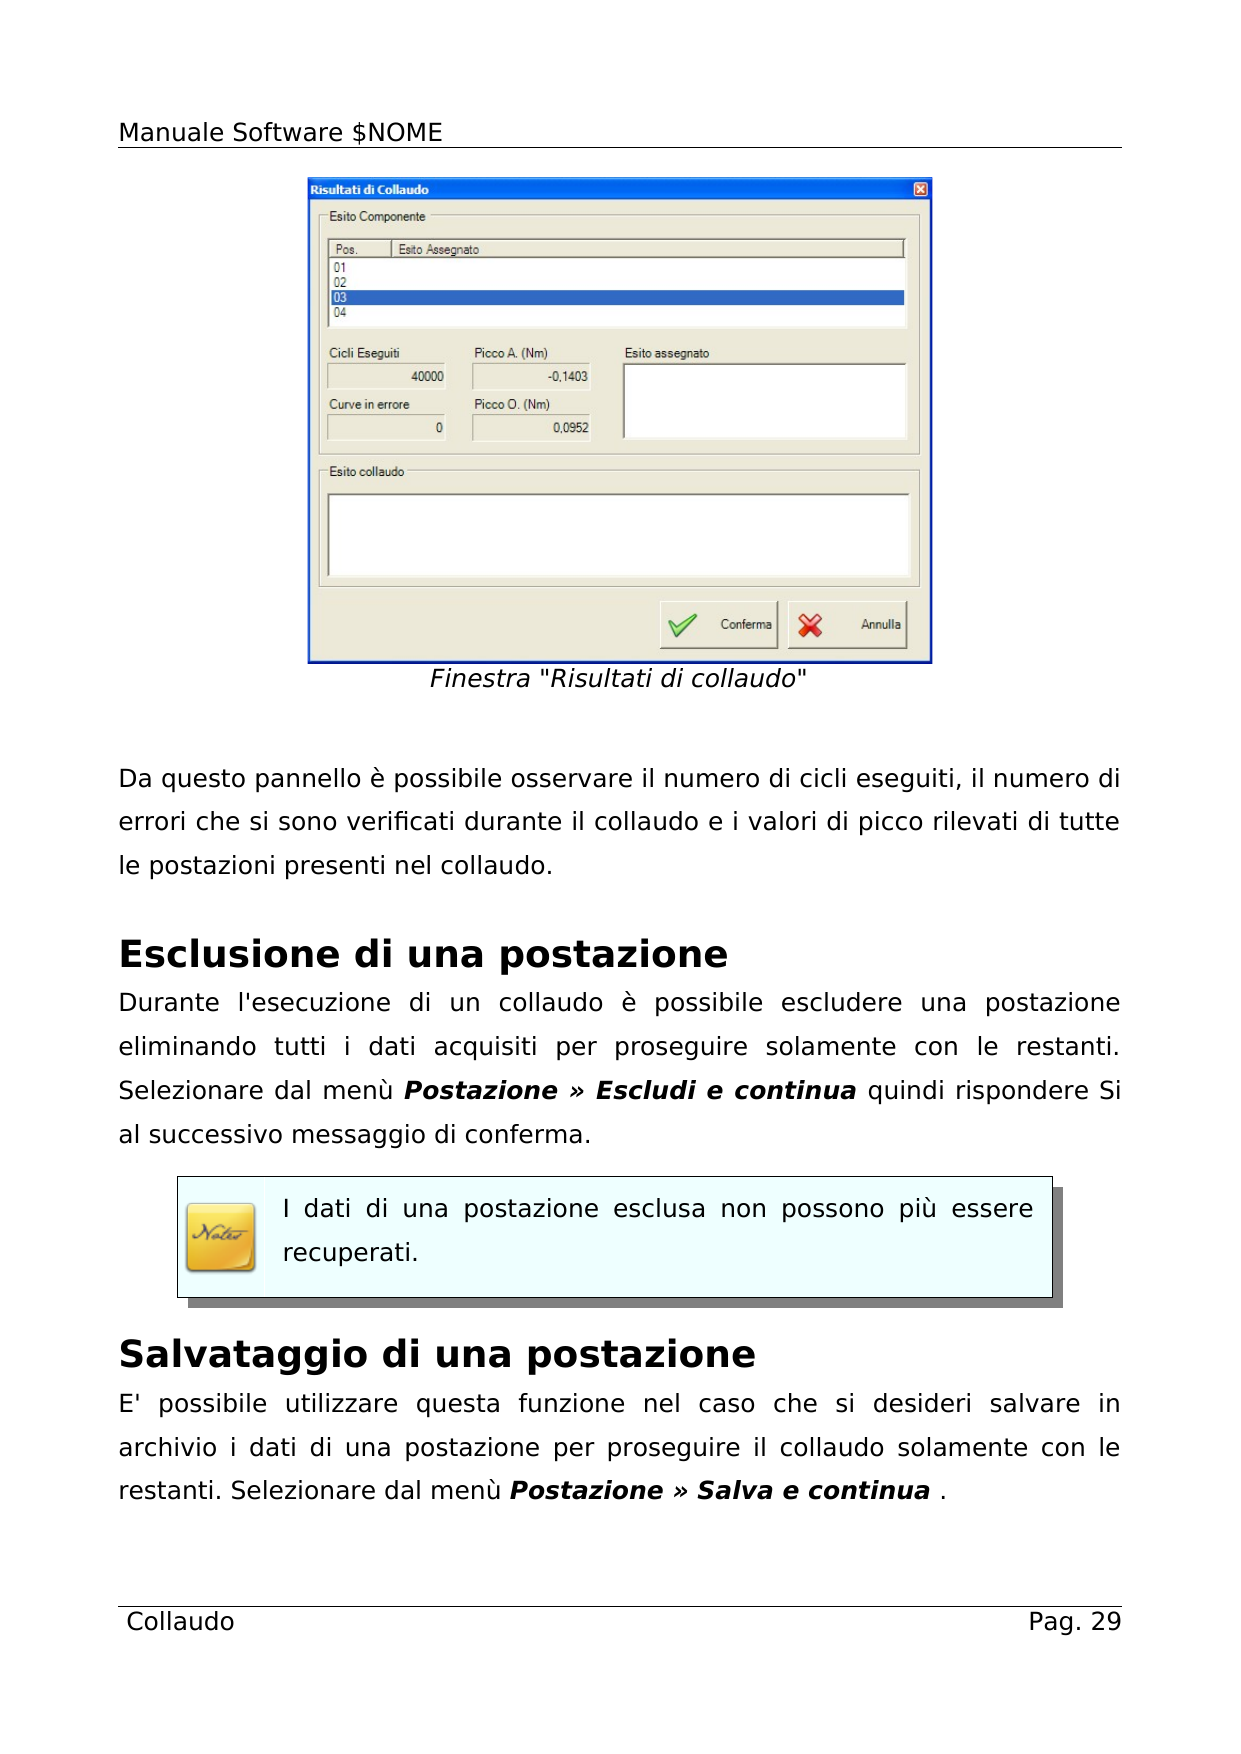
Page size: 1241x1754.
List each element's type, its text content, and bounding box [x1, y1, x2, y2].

picture [307, 177, 933, 664]
text Finestra "Risultati di collaudo" [308, 664, 933, 693]
picture [183, 1199, 259, 1275]
subtitle Salvataggio di una postazione [118, 1333, 1122, 1376]
text Durante l'esecuzione di un collaudo è possibile escludere una postazione eliminando tutti i dati acquisiti per proseguire solamente con le restanti. Selezionare dal menù Postazione » Escludi e continua quindi rispondere Si al successivo messaggio di conferma. [118, 989, 1122, 1149]
table_header [178, 1177, 264, 1297]
table_header I dati di una postazione esclusa non possono più essere recuperati. [265, 1177, 1052, 1297]
subtitle Esclusione di una postazione [118, 932, 1122, 976]
text Da questo pannello è possibile osservare il numero di cicli eseguiti, il numero di errori che si sono verificati durante il collaudo e i valori di picco rilevati di tutte le postazioni presenti nel collaudo. [118, 764, 1122, 880]
text E' possibile utilizzare questa funzione nel caso che si desideri salvare in archivio i dati di una postazione per proseguire il collaudo solamente con le restanti. Selezionare dal menù Postazione » Salva e continua . [118, 1389, 1122, 1506]
